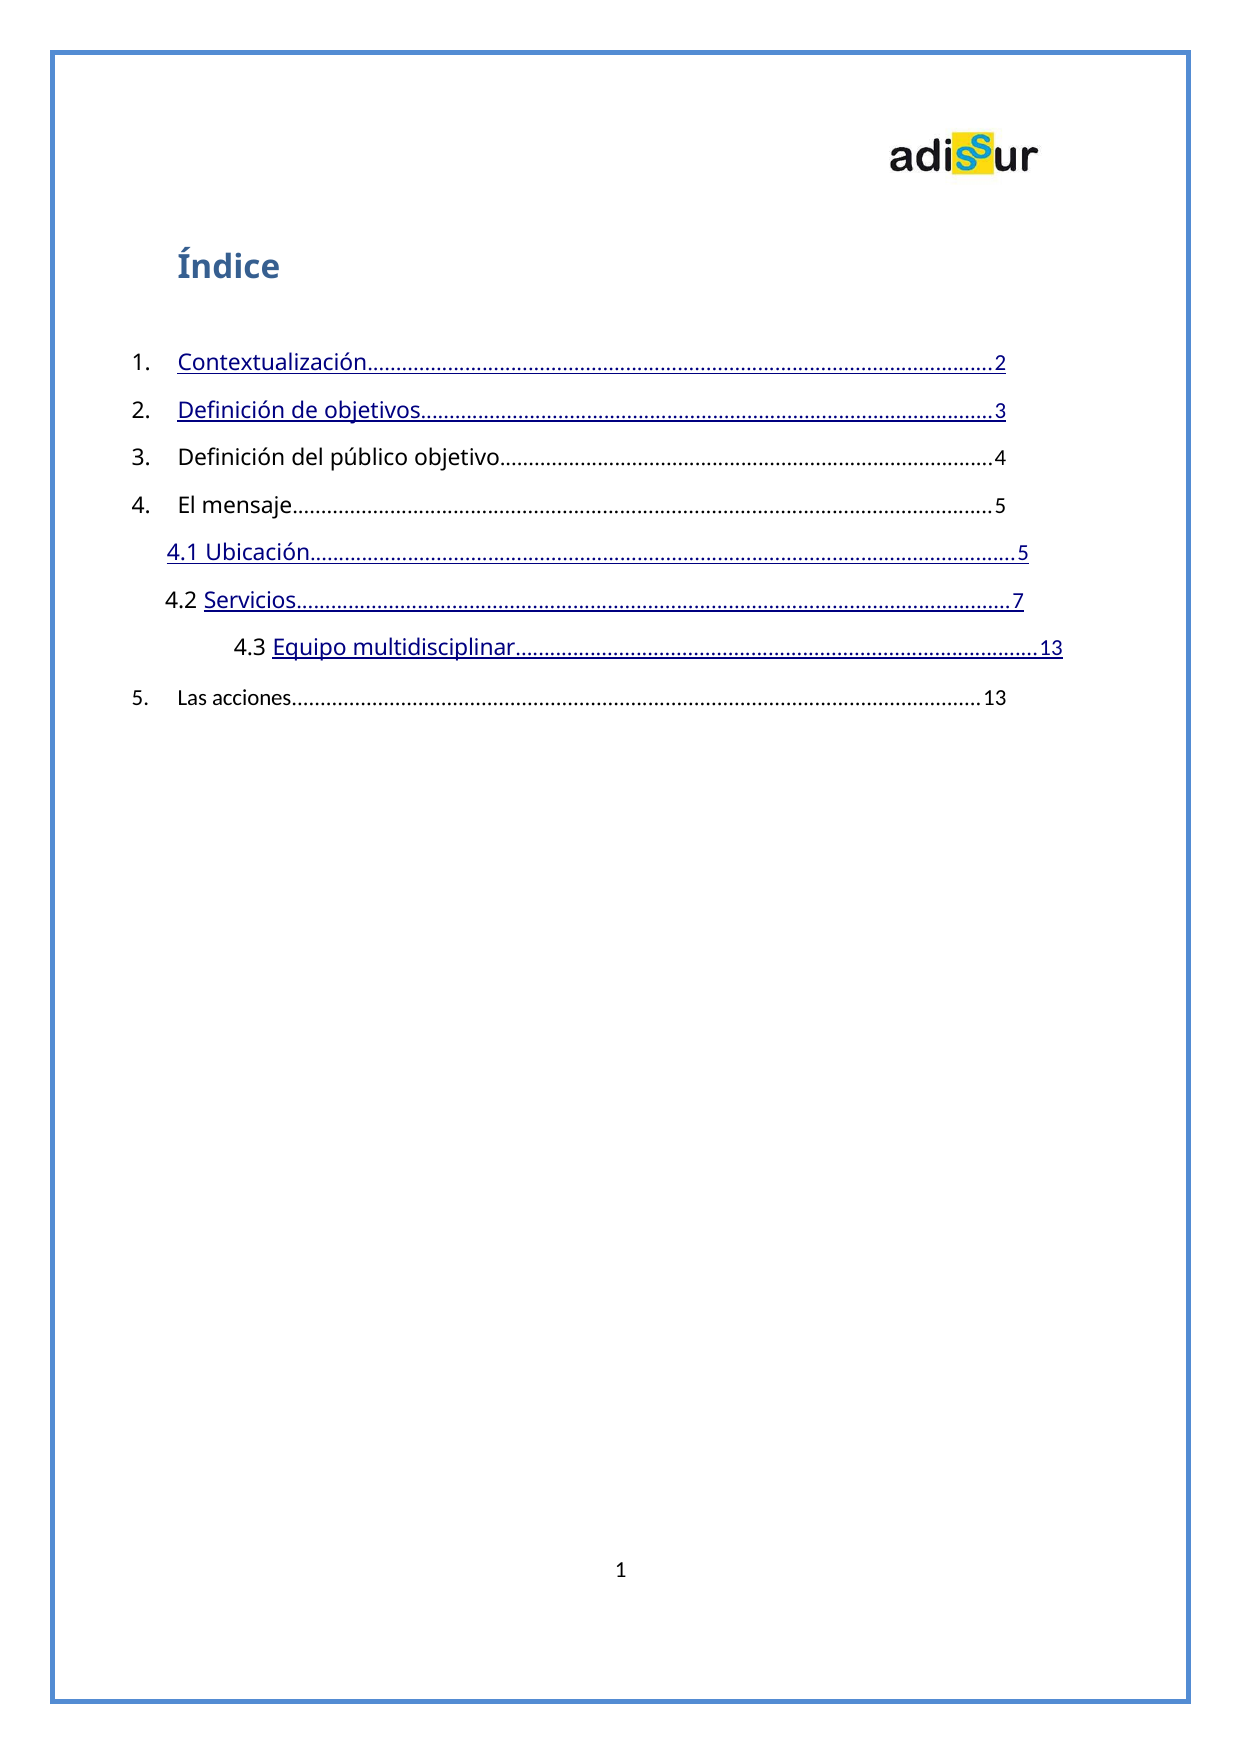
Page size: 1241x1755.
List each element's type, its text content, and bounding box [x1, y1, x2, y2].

list Definición de objetivos 3 [131, 394, 1074, 425]
text 1 [606, 1555, 634, 1583]
list El mensaje 5 [131, 489, 1074, 520]
text 4.1 Ubicación 5 [167, 536, 1074, 567]
list Las acciones 13 [131, 683, 1074, 711]
subtitle Índice [177, 238, 1074, 289]
list Contextualización 2 [131, 343, 1074, 378]
list Servicios 7 [165, 583, 1074, 615]
list Definición del público objetivo 4 [131, 441, 1074, 473]
list Equipo multidisciplinar 13 [234, 631, 1074, 662]
